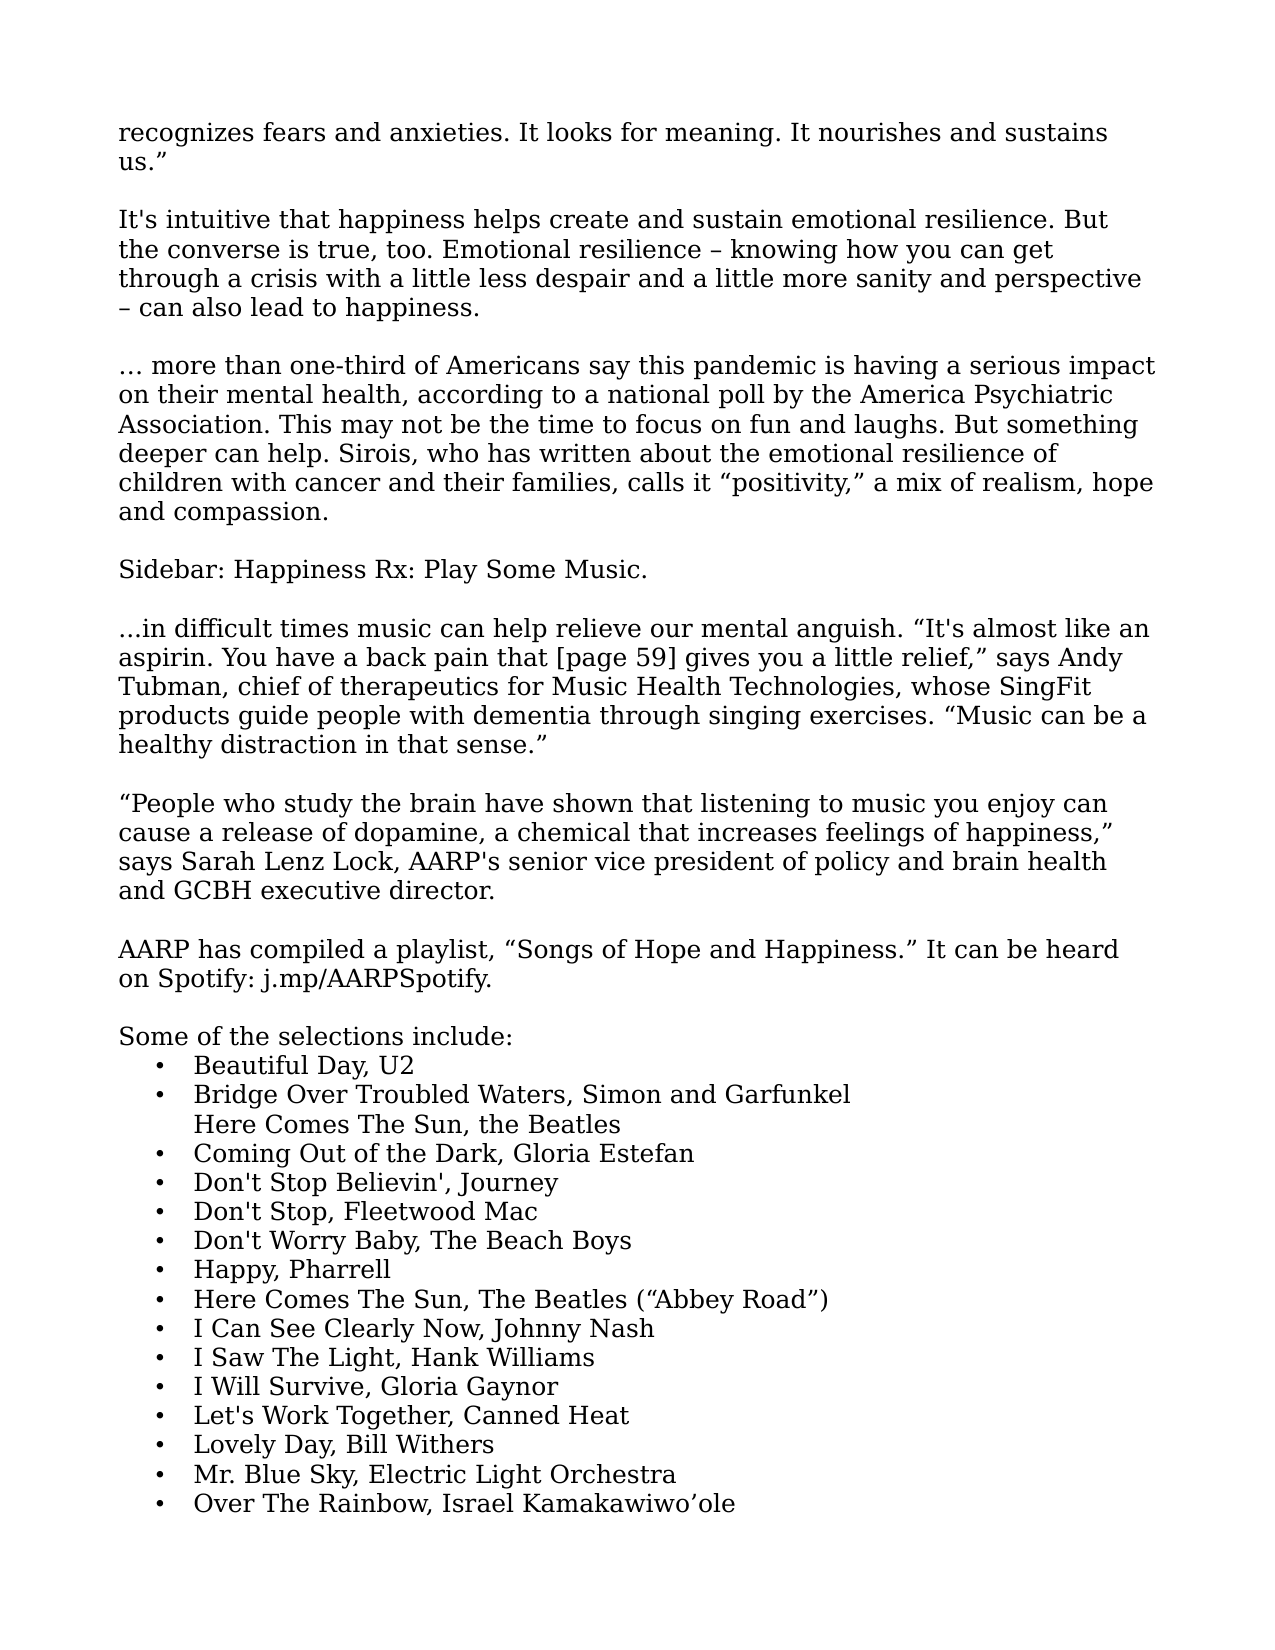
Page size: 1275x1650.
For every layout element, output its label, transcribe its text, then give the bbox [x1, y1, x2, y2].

list Here Comes The Sun, The Beatles (“Abbey Road”) [156, 1285, 1157, 1314]
text ...in difficult times music can help relieve our mental anguish. “It's almost like an aspirin. You have a back pain that [page 59] gives you a little relief,” says Andy Tubman, chief of therapeutics for Music Health Technologies, whose SingFit products guide people with dementia through singing exercises. “Music can be a healthy distraction in that sense.” [118, 614, 1157, 760]
list I Will Survive, Gloria Gaynor [156, 1372, 1157, 1401]
text It's intuitive that happiness helps create and sustain emotional resilience. But the converse is true, too. Emotional resilience – knowing how you can get through a crisis with a little less despair and a little more sanity and perspective – can also lead to happiness. [118, 206, 1157, 322]
list Beautiful Day, U2 [156, 1051, 1157, 1081]
list I Can See Clearly Now, Johnny Nash [156, 1314, 1157, 1343]
list Bridge Over Troubled Waters, Simon and Garfunkel Here Comes The Sun, the Beatles [156, 1081, 1157, 1139]
text AARP has compiled a playlist, “Songs of Hope and Happiness.” It can be heard on Spotify: j.mp/AARPSpotify. [118, 935, 1157, 993]
list Over The Rainbow, Israel Kamakawiwo’ole [156, 1489, 1157, 1518]
list Happy, Pharrell [156, 1256, 1157, 1285]
list Coming Out of the Dark, Gloria Estefan [156, 1139, 1157, 1168]
list I Saw The Light, Hank Williams [156, 1343, 1157, 1372]
text Sidebar: Happiness Rx: Play Some Music. [118, 556, 1157, 585]
list Don't Stop, Fleetwood Mac [156, 1197, 1157, 1226]
list Lovely Day, Bill Withers [156, 1431, 1157, 1460]
list Mr. Blue Sky, Electric Light Orchestra [156, 1460, 1157, 1489]
text Some of the selections include: [118, 1022, 1157, 1051]
text recognizes fears and anxieties. It looks for meaning. It nourishes and sustains us.” [118, 118, 1157, 176]
list Don't Worry Baby, The Beach Boys [156, 1226, 1157, 1256]
list Don't Stop Believin', Journey [156, 1168, 1157, 1197]
text “People who study the brain have shown that listening to music you enjoy can cause a release of dopamine, a chemical that increases feelings of happiness,” says Sarah Lenz Lock, AARP's senior vice president of policy and brain health and GCBH executive director. [118, 789, 1157, 906]
list Let's Work Together, Canned Heat [156, 1401, 1157, 1431]
text … more than one-third of Americans say this pandemic is having a serious impact on their mental health, according to a national poll by the America Psychiatric Association. This may not be the time to focus on fun and laughs. But something deeper can help. Sirois, who has written about the emotional resilience of children with cancer and their families, calls it “positivity,” a mix of realism, hope and compassion. [118, 351, 1157, 526]
